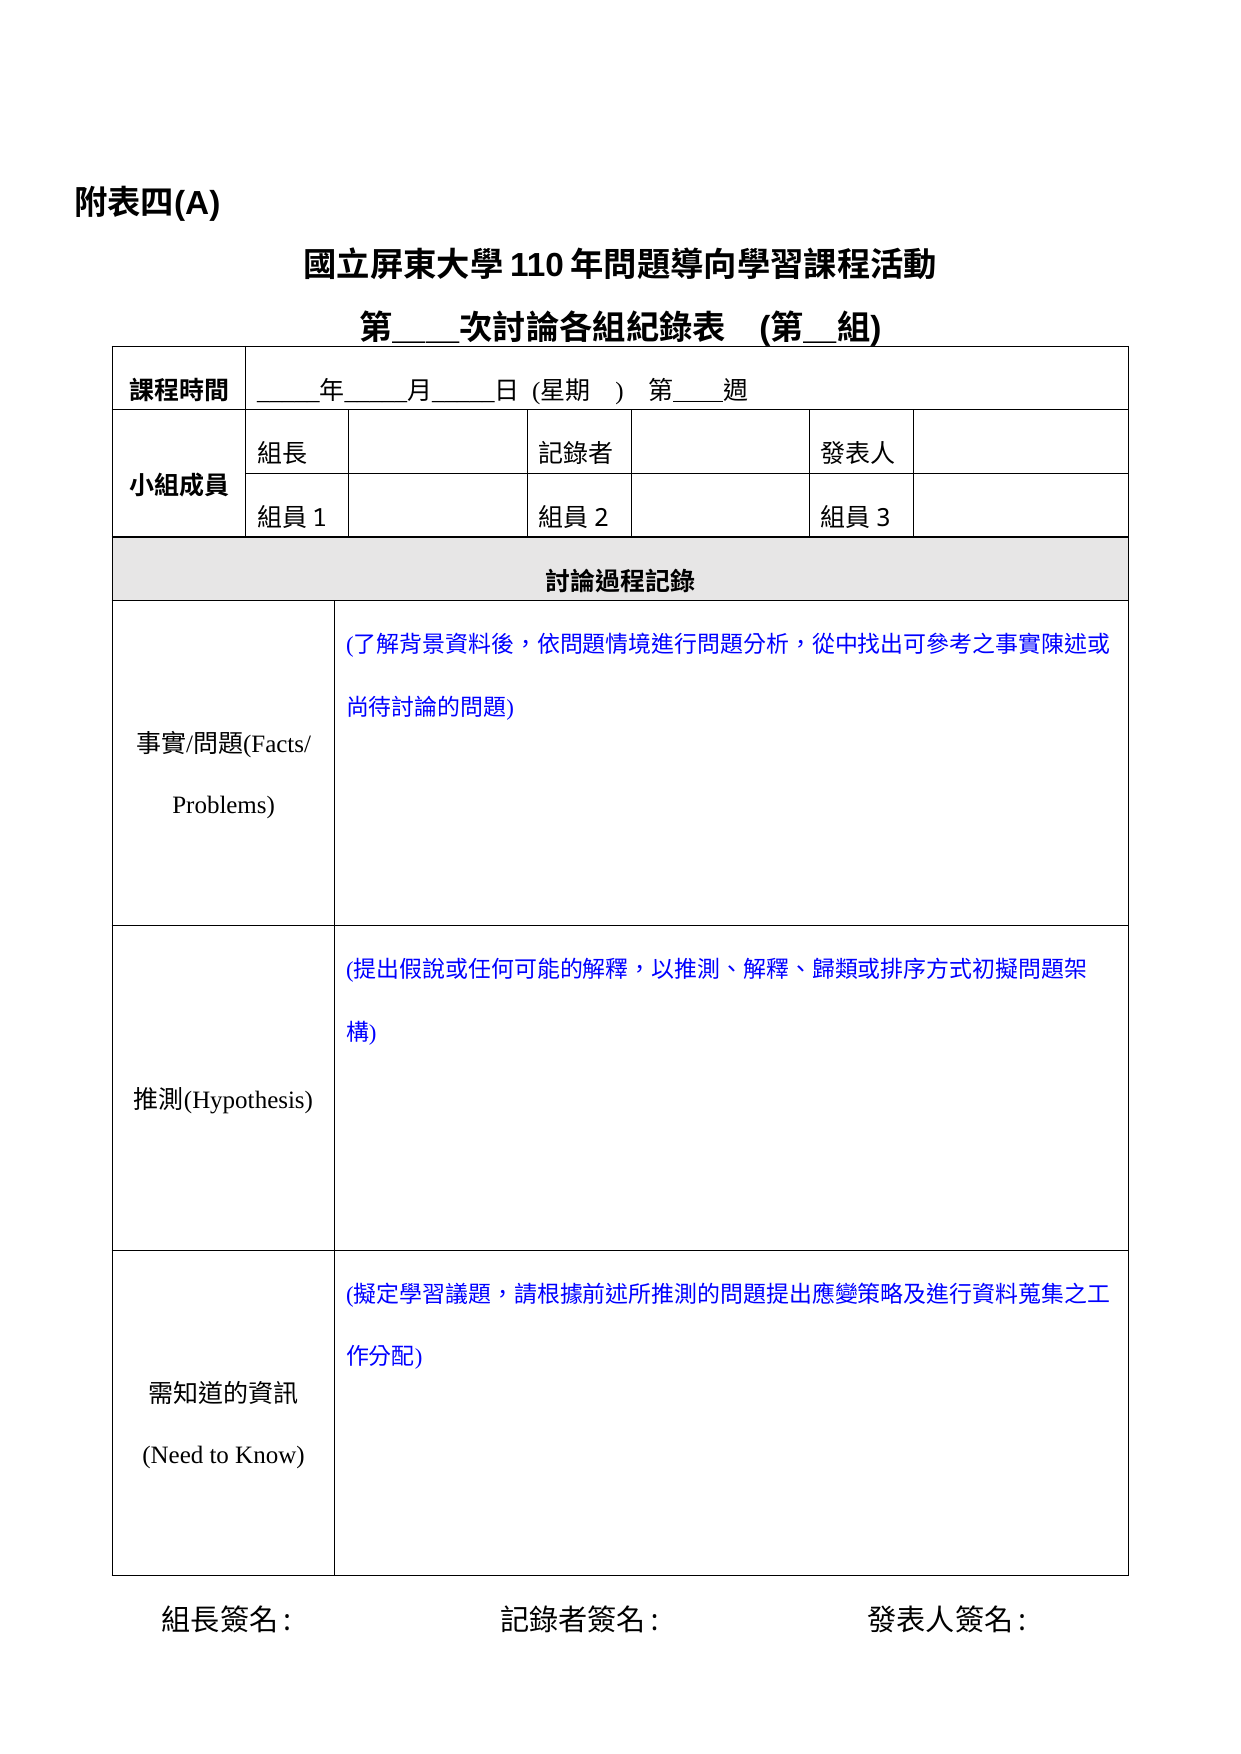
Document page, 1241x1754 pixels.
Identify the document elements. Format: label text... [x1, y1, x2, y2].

table_cell 小組成員 [113, 410, 245, 536]
text 組長簽名: 記錄者簽名: 發表人簽名: [74, 1576, 1167, 1638]
table_cell [914, 410, 1128, 473]
text 第＿＿次討論各組紀錄表 (第＿組) [74, 283, 1167, 346]
table_cell [349, 410, 527, 473]
table_cell 需知道的資訊 (Need to Know) [113, 1251, 334, 1574]
table_cell 事實/問題(Facts/Problems) [113, 601, 334, 925]
table_header _____年_____月_____日 (星期 ) 第＿＿週 [246, 347, 1128, 409]
table_cell 推測(Hypothesis) [113, 926, 334, 1250]
text 附表四(A) [74, 158, 1167, 221]
table_cell [349, 474, 527, 536]
text 國立屏東大學110年問題導向學習課程活動 [74, 221, 1167, 283]
table_cell 組員2 [528, 474, 631, 536]
table_cell 組長 [246, 410, 348, 473]
table_cell (提出假說或任何可能的解釋，以推測、解釋、歸類或排序方式初擬問題架構) [335, 926, 1128, 1250]
table_header 課程時間 [113, 347, 245, 409]
table_cell [632, 410, 809, 473]
table_cell 組員3 [810, 474, 913, 536]
table_cell 記錄者 [528, 410, 631, 473]
table_cell (擬定學習議題，請根據前述所推測的問題提出應變策略及進行資料蒐集之工作分配) [335, 1251, 1128, 1574]
table_cell 組員1 [246, 474, 348, 536]
table_cell [914, 474, 1128, 536]
table_cell [632, 474, 809, 536]
table_cell 討論過程記錄 [113, 538, 1128, 600]
table_cell 發表人 [810, 410, 913, 473]
table_cell (了解背景資料後，依問題情境進行問題分析，從中找出可參考之事實陳述或尚待討論的問題) [335, 601, 1128, 925]
